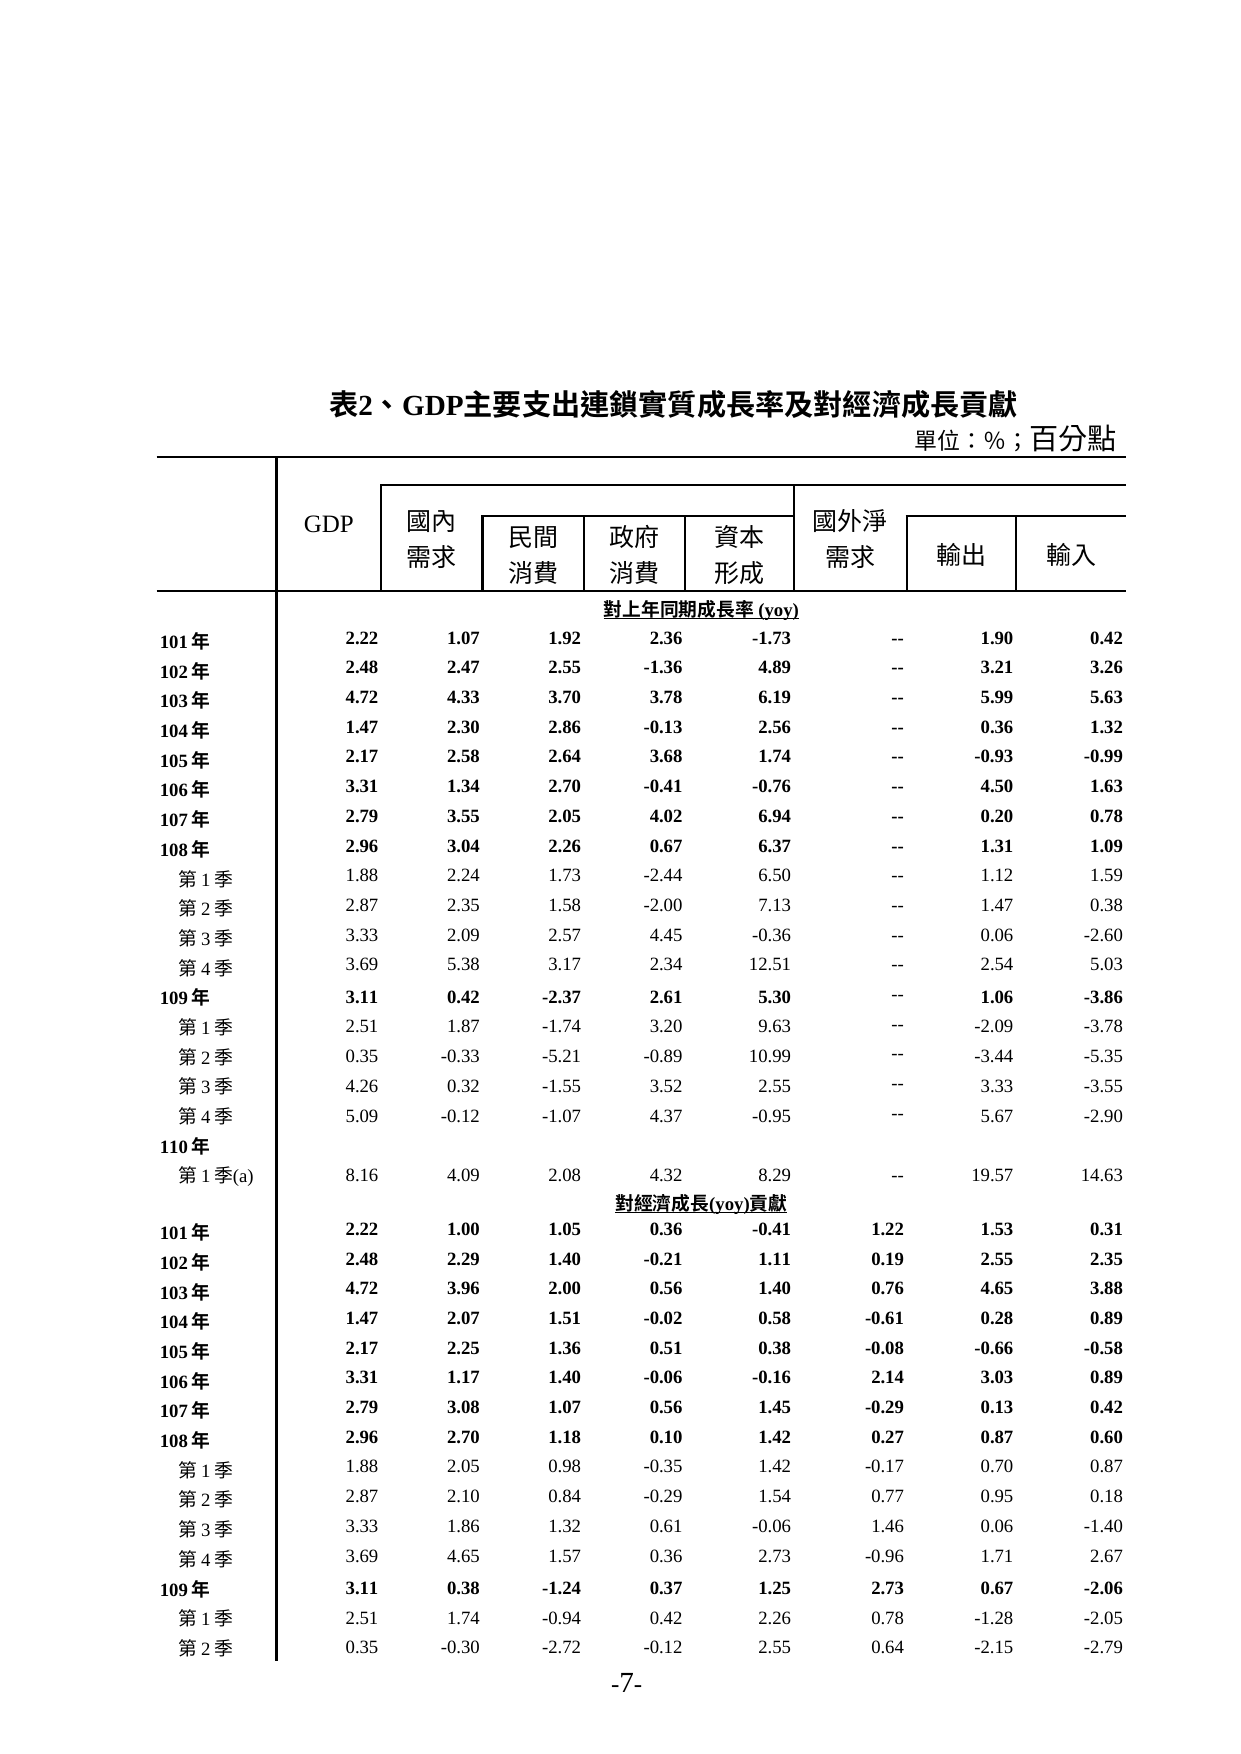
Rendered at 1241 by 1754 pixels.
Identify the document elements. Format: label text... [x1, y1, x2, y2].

table_cell -2.05 [1016, 1601, 1126, 1631]
table_cell 1.22 [794, 1215, 907, 1245]
table_cell 109年 [157, 980, 275, 1010]
table_cell 0.32 [381, 1070, 482, 1099]
table_cell 5.30 [685, 980, 794, 1010]
table_cell 輸入 [1017, 517, 1126, 589]
table_cell 106年 [157, 1364, 275, 1393]
table_cell 第1季 [157, 1010, 275, 1040]
table_cell 1.54 [685, 1483, 794, 1512]
table_cell 第4季 [157, 951, 275, 980]
table_cell -0.66 [907, 1334, 1016, 1364]
table_cell 第4季 [157, 1099, 275, 1129]
table_cell 0.78 [1016, 802, 1126, 832]
table_cell 1.00 [381, 1215, 482, 1245]
table_cell -- [794, 713, 907, 743]
table_cell 103年 [157, 1275, 275, 1304]
table_cell 2.47 [381, 654, 482, 683]
table_cell 0.67 [584, 832, 685, 862]
table_cell 3.33 [907, 1070, 1016, 1099]
table_cell 0.95 [907, 1483, 1016, 1512]
table_cell 4.72 [278, 684, 381, 713]
table_cell 7.13 [685, 891, 794, 921]
table_cell -2.44 [584, 862, 685, 891]
table_cell 1.46 [794, 1512, 907, 1542]
table_cell 1.06 [907, 980, 1016, 1010]
table_cell 108年 [157, 1423, 275, 1453]
table_cell 0.38 [685, 1334, 794, 1364]
table_cell 3.88 [1016, 1275, 1126, 1304]
table_cell -3.78 [1016, 1010, 1126, 1040]
table_cell 104年 [157, 713, 275, 743]
table_cell -2.09 [907, 1010, 1016, 1040]
table_cell 資本 形成 [686, 517, 793, 589]
table_cell 1.87 [381, 1010, 482, 1040]
table_cell 105年 [157, 743, 275, 773]
table_cell 0.61 [584, 1512, 685, 1542]
table_cell 0.35 [278, 1040, 381, 1069]
table_cell 0.42 [584, 1601, 685, 1631]
table_cell 2.51 [278, 1601, 381, 1631]
table_cell [1016, 1129, 1126, 1158]
table_cell 108年 [157, 832, 275, 862]
table_cell -- [794, 624, 907, 654]
table_cell 0.06 [907, 1512, 1016, 1542]
table_cell 1.47 [278, 1305, 381, 1334]
table_cell -0.95 [685, 1099, 794, 1129]
table_cell 3.03 [907, 1364, 1016, 1393]
table_cell -0.06 [584, 1364, 685, 1393]
table_cell 0.20 [907, 802, 1016, 832]
table_cell -2.72 [483, 1631, 584, 1661]
table_cell 2.67 [1016, 1542, 1126, 1572]
table_cell -3.55 [1016, 1070, 1126, 1099]
table_cell -0.36 [685, 921, 794, 951]
table_cell 1.34 [381, 773, 482, 802]
table_cell 3.33 [278, 921, 381, 951]
table_cell 0.10 [584, 1423, 685, 1453]
table_cell -1.28 [907, 1601, 1016, 1631]
table_cell -0.41 [584, 773, 685, 802]
table_cell 對經濟成長(yoy)貢獻 [278, 1188, 1126, 1215]
table_cell 2.22 [278, 624, 381, 654]
table_cell -3.44 [907, 1040, 1016, 1069]
table_cell 2.35 [1016, 1245, 1126, 1275]
table_cell 14.63 [1016, 1159, 1126, 1188]
table_cell 6.50 [685, 862, 794, 891]
table_cell 0.36 [584, 1542, 685, 1572]
table_cell 0.35 [278, 1631, 381, 1661]
table_cell -- [794, 802, 907, 832]
table_cell 3.21 [907, 654, 1016, 683]
table_cell -0.94 [483, 1601, 584, 1631]
table_cell 4.37 [584, 1099, 685, 1129]
table_cell 3.69 [278, 1542, 381, 1572]
table_cell -0.02 [584, 1305, 685, 1334]
table_cell 1.05 [483, 1215, 584, 1245]
table_cell 1.45 [685, 1394, 794, 1423]
table_cell -2.90 [1016, 1099, 1126, 1129]
table_cell 4.32 [584, 1159, 685, 1188]
table_cell -0.93 [907, 743, 1016, 773]
table_cell 1.53 [907, 1215, 1016, 1245]
table_cell 0.31 [1016, 1215, 1126, 1245]
table_cell 2.70 [483, 773, 584, 802]
table_cell 國外淨 需求 [795, 486, 907, 589]
table_cell 1.31 [907, 832, 1016, 862]
table_cell 5.67 [907, 1099, 1016, 1129]
table_cell 3.78 [584, 684, 685, 713]
table_cell 2.00 [483, 1275, 584, 1304]
table_cell 0.58 [685, 1305, 794, 1334]
table_cell 2.34 [584, 951, 685, 980]
table_cell 2.86 [483, 713, 584, 743]
table_cell 0.51 [584, 1334, 685, 1364]
table_cell 3.26 [1016, 654, 1126, 683]
table_cell 3.55 [381, 802, 482, 832]
table_cell 107年 [157, 1394, 275, 1423]
table_cell 1.40 [483, 1245, 584, 1275]
table_cell 3.69 [278, 951, 381, 980]
table_cell 1.32 [483, 1512, 584, 1542]
table_cell [907, 1129, 1016, 1158]
table_cell 1.36 [483, 1334, 584, 1364]
table_cell 5.03 [1016, 951, 1126, 980]
table_cell 2.22 [278, 1215, 381, 1245]
table_cell 0.87 [907, 1423, 1016, 1453]
table_cell 1.42 [685, 1423, 794, 1453]
table_cell 第1季 [157, 862, 275, 891]
table_cell 3.33 [278, 1512, 381, 1542]
table_cell 2.07 [381, 1305, 482, 1334]
table_cell 1.71 [907, 1542, 1016, 1572]
table_cell 1.25 [685, 1572, 794, 1601]
table_cell 0.78 [794, 1601, 907, 1631]
table_cell 0.87 [1016, 1453, 1126, 1483]
table_cell 第2季 [157, 891, 275, 921]
table_cell 2.24 [381, 862, 482, 891]
table_cell 9.63 [685, 1010, 794, 1040]
table_cell 0.06 [907, 921, 1016, 951]
table_cell 4.45 [584, 921, 685, 951]
table_cell -0.96 [794, 1542, 907, 1572]
table_cell 2.14 [794, 1364, 907, 1393]
table_cell 第3季 [157, 1070, 275, 1099]
table_cell 0.27 [794, 1423, 907, 1453]
text 表2、GDP主要支出連鎖實質成長率及對經濟成長貢獻 [216, 381, 1131, 424]
table_cell 2.25 [381, 1334, 482, 1364]
table_cell 1.63 [1016, 773, 1126, 802]
table_cell 2.96 [278, 832, 381, 862]
table_cell -- [794, 773, 907, 802]
table_cell 3.11 [278, 1572, 381, 1601]
table_cell 2.79 [278, 802, 381, 832]
table_cell -2.06 [1016, 1572, 1126, 1601]
table_cell 第1季 [157, 1453, 275, 1483]
table_cell -0.12 [584, 1631, 685, 1661]
table_cell 2.87 [278, 891, 381, 921]
table_cell 4.72 [278, 1275, 381, 1304]
table_cell 2.73 [794, 1572, 907, 1601]
table_cell -0.17 [794, 1453, 907, 1483]
table_cell 2.26 [483, 832, 584, 862]
table_cell 1.40 [483, 1364, 584, 1393]
table_cell 1.88 [278, 862, 381, 891]
text 單位：％；百分點 [216, 424, 1116, 456]
table_cell 1.90 [907, 624, 1016, 654]
table_cell -- [794, 1070, 907, 1099]
table_cell -0.29 [794, 1394, 907, 1423]
table_cell 5.63 [1016, 684, 1126, 713]
table_cell -0.41 [685, 1215, 794, 1245]
table_cell 3.08 [381, 1394, 482, 1423]
table_cell -5.35 [1016, 1040, 1126, 1069]
table_cell 2.10 [381, 1483, 482, 1512]
table_cell 2.35 [381, 891, 482, 921]
table_cell 0.28 [907, 1305, 1016, 1334]
table_cell 0.60 [1016, 1423, 1126, 1453]
table_cell 102年 [157, 1245, 275, 1275]
table_cell [907, 486, 1126, 515]
table_cell 0.36 [584, 1215, 685, 1245]
table_cell 對上年同期成長率 (yoy) [278, 592, 1126, 624]
table_header GDP [278, 458, 381, 589]
table_cell 2.96 [278, 1423, 381, 1453]
table_cell 2.55 [685, 1070, 794, 1099]
table_cell -- [794, 684, 907, 713]
table_cell 1.86 [381, 1512, 482, 1542]
table_cell 2.73 [685, 1542, 794, 1572]
table_cell -2.60 [1016, 921, 1126, 951]
table_cell -5.21 [483, 1040, 584, 1069]
table_cell 1.18 [483, 1423, 584, 1453]
table_cell [278, 1129, 381, 1158]
table_cell -- [794, 951, 907, 980]
table_cell 0.37 [584, 1572, 685, 1601]
table_cell 0.76 [794, 1275, 907, 1304]
table_cell 0.89 [1016, 1305, 1126, 1334]
table_cell 1.07 [483, 1394, 584, 1423]
table_cell 2.36 [584, 624, 685, 654]
table_cell 0.42 [381, 980, 482, 1010]
table_cell 輸出 [908, 517, 1015, 589]
table_cell 1.17 [381, 1364, 482, 1393]
table_cell -- [794, 832, 907, 862]
table_cell -0.33 [381, 1040, 482, 1069]
table_cell 0.70 [907, 1453, 1016, 1483]
table_cell 3.68 [584, 743, 685, 773]
table_cell -1.24 [483, 1572, 584, 1601]
table_cell 0.42 [1016, 624, 1126, 654]
table_cell 0.56 [584, 1275, 685, 1304]
table_cell 第2季 [157, 1483, 275, 1512]
table_cell [794, 1129, 907, 1158]
table_cell [381, 1129, 482, 1158]
table_cell 0.13 [907, 1394, 1016, 1423]
table_cell 1.74 [381, 1601, 482, 1631]
table_cell 10.99 [685, 1040, 794, 1069]
table_cell -0.89 [584, 1040, 685, 1069]
table_cell -3.86 [1016, 980, 1126, 1010]
table_cell -1.40 [1016, 1512, 1126, 1542]
table_cell 2.56 [685, 713, 794, 743]
table_cell 2.70 [381, 1423, 482, 1453]
table_cell 0.56 [584, 1394, 685, 1423]
table_cell 0.89 [1016, 1364, 1126, 1393]
table_cell 2.05 [381, 1453, 482, 1483]
table_cell 第1季(a) [157, 1159, 275, 1188]
table_cell 1.40 [685, 1275, 794, 1304]
table_cell 3.04 [381, 832, 482, 862]
table_cell 2.48 [278, 1245, 381, 1275]
table_cell -- [794, 1010, 907, 1040]
table_cell -2.00 [584, 891, 685, 921]
table_cell 4.02 [584, 802, 685, 832]
table_cell -- [794, 980, 907, 1010]
table_cell 2.55 [907, 1245, 1016, 1275]
table_cell 3.96 [381, 1275, 482, 1304]
table_cell 0.67 [907, 1572, 1016, 1601]
table_cell 2.54 [907, 951, 1016, 980]
table_cell -2.37 [483, 980, 584, 1010]
table_cell 0.77 [794, 1483, 907, 1512]
table_cell 3.20 [584, 1010, 685, 1040]
table_cell 1.58 [483, 891, 584, 921]
table_cell 1.51 [483, 1305, 584, 1334]
table_cell 國內 需求 [382, 486, 482, 589]
table_cell [584, 1129, 685, 1158]
table_cell 3.31 [278, 773, 381, 802]
table_cell 2.61 [584, 980, 685, 1010]
table_cell 1.73 [483, 862, 584, 891]
table_cell 0.84 [483, 1483, 584, 1512]
table_cell 3.70 [483, 684, 584, 713]
table_header [381, 458, 1126, 484]
table_cell -0.30 [381, 1631, 482, 1661]
table_cell 104年 [157, 1305, 275, 1334]
table_cell 0.18 [1016, 1483, 1126, 1512]
table_cell 0.38 [1016, 891, 1126, 921]
table_cell 2.17 [278, 743, 381, 773]
table_cell 106年 [157, 773, 275, 802]
table_cell 109年 [157, 1572, 275, 1601]
table_cell [483, 1129, 584, 1158]
table_cell 4.50 [907, 773, 1016, 802]
table_cell -- [794, 1159, 907, 1188]
table_cell -- [794, 891, 907, 921]
table_cell -0.12 [381, 1099, 482, 1129]
table_cell 0.64 [794, 1631, 907, 1661]
table_cell 1.88 [278, 1453, 381, 1483]
table_cell 民間 消費 [484, 517, 583, 589]
table_cell 6.19 [685, 684, 794, 713]
table_cell 19.57 [907, 1159, 1016, 1188]
table_cell 2.55 [483, 654, 584, 683]
table_cell -1.74 [483, 1010, 584, 1040]
table_header [157, 458, 275, 589]
table_cell 3.17 [483, 951, 584, 980]
table_cell 2.79 [278, 1394, 381, 1423]
table_cell 8.29 [685, 1159, 794, 1188]
table_cell -1.73 [685, 624, 794, 654]
table_cell 2.17 [278, 1334, 381, 1364]
table_cell 105年 [157, 1334, 275, 1364]
table_cell 4.65 [381, 1542, 482, 1572]
table_cell 2.55 [685, 1631, 794, 1661]
table_cell -- [794, 862, 907, 891]
table_cell 0.98 [483, 1453, 584, 1483]
table_cell -0.13 [584, 713, 685, 743]
table_cell 2.09 [381, 921, 482, 951]
table_cell 1.42 [685, 1453, 794, 1483]
table_cell -1.36 [584, 654, 685, 683]
table_cell 1.07 [381, 624, 482, 654]
table_cell 5.99 [907, 684, 1016, 713]
table_cell 2.48 [278, 654, 381, 683]
table_cell -0.21 [584, 1245, 685, 1275]
table_cell -0.35 [584, 1453, 685, 1483]
table_cell -0.61 [794, 1305, 907, 1334]
table_cell 1.12 [907, 862, 1016, 891]
table_cell 103年 [157, 684, 275, 713]
table_cell 1.09 [1016, 832, 1126, 862]
table_cell -- [794, 1099, 907, 1129]
table_cell 2.29 [381, 1245, 482, 1275]
table_cell -0.99 [1016, 743, 1126, 773]
table_cell 第2季 [157, 1040, 275, 1069]
table_cell -0.29 [584, 1483, 685, 1512]
table_cell 6.37 [685, 832, 794, 862]
table_cell -2.79 [1016, 1631, 1126, 1661]
table_cell -- [794, 654, 907, 683]
table_cell 2.58 [381, 743, 482, 773]
table_cell 第1季 [157, 1601, 275, 1631]
table_cell 1.57 [483, 1542, 584, 1572]
table_cell 2.57 [483, 921, 584, 951]
table_cell 4.26 [278, 1070, 381, 1099]
table_cell 2.87 [278, 1483, 381, 1512]
table_cell -0.76 [685, 773, 794, 802]
table_cell 第3季 [157, 921, 275, 951]
table_cell 2.64 [483, 743, 584, 773]
table_cell -2.15 [907, 1631, 1016, 1661]
table_cell 2.08 [483, 1159, 584, 1188]
table_cell [157, 1188, 275, 1215]
table_cell 5.38 [381, 951, 482, 980]
table_cell 2.51 [278, 1010, 381, 1040]
table_cell -1.55 [483, 1070, 584, 1099]
table_cell 1.32 [1016, 713, 1126, 743]
table_cell 102年 [157, 654, 275, 683]
table_cell -1.07 [483, 1099, 584, 1129]
table_cell 2.26 [685, 1601, 794, 1631]
table_cell 第2季 [157, 1631, 275, 1661]
table_cell 0.19 [794, 1245, 907, 1275]
table_cell -0.16 [685, 1364, 794, 1393]
table_cell -- [794, 743, 907, 773]
table_cell 1.59 [1016, 862, 1126, 891]
table_cell 0.42 [1016, 1394, 1126, 1423]
table_cell -- [794, 1040, 907, 1069]
table_cell 101年 [157, 1215, 275, 1245]
table_cell 0.36 [907, 713, 1016, 743]
table_cell 4.65 [907, 1275, 1016, 1304]
table_cell 5.09 [278, 1099, 381, 1129]
table_cell 1.11 [685, 1245, 794, 1275]
table_cell 101年 [157, 624, 275, 654]
table_cell [685, 1129, 794, 1158]
table_cell 4.09 [381, 1159, 482, 1188]
table_cell 107年 [157, 802, 275, 832]
table_cell 2.30 [381, 713, 482, 743]
table_cell 4.89 [685, 654, 794, 683]
table_cell 3.11 [278, 980, 381, 1010]
table_cell 1.74 [685, 743, 794, 773]
table_cell 1.47 [278, 713, 381, 743]
table_cell 政府 消費 [585, 517, 684, 589]
table_cell 3.31 [278, 1364, 381, 1393]
table_cell 12.51 [685, 951, 794, 980]
table_cell -0.06 [685, 1512, 794, 1542]
table_cell -- [794, 921, 907, 951]
table_cell 2.05 [483, 802, 584, 832]
table_cell 1.92 [483, 624, 584, 654]
table_cell 0.38 [381, 1572, 482, 1601]
table_cell 1.47 [907, 891, 1016, 921]
table_cell 4.33 [381, 684, 482, 713]
table_cell 第4季 [157, 1542, 275, 1572]
table_cell -0.08 [794, 1334, 907, 1364]
table_cell [483, 486, 793, 515]
table_cell [157, 592, 275, 624]
table_cell -0.58 [1016, 1334, 1126, 1364]
table_cell 8.16 [278, 1159, 381, 1188]
table_cell 3.52 [584, 1070, 685, 1099]
table_cell 第3季 [157, 1512, 275, 1542]
table_cell 110年 [157, 1129, 275, 1158]
table_cell 6.94 [685, 802, 794, 832]
